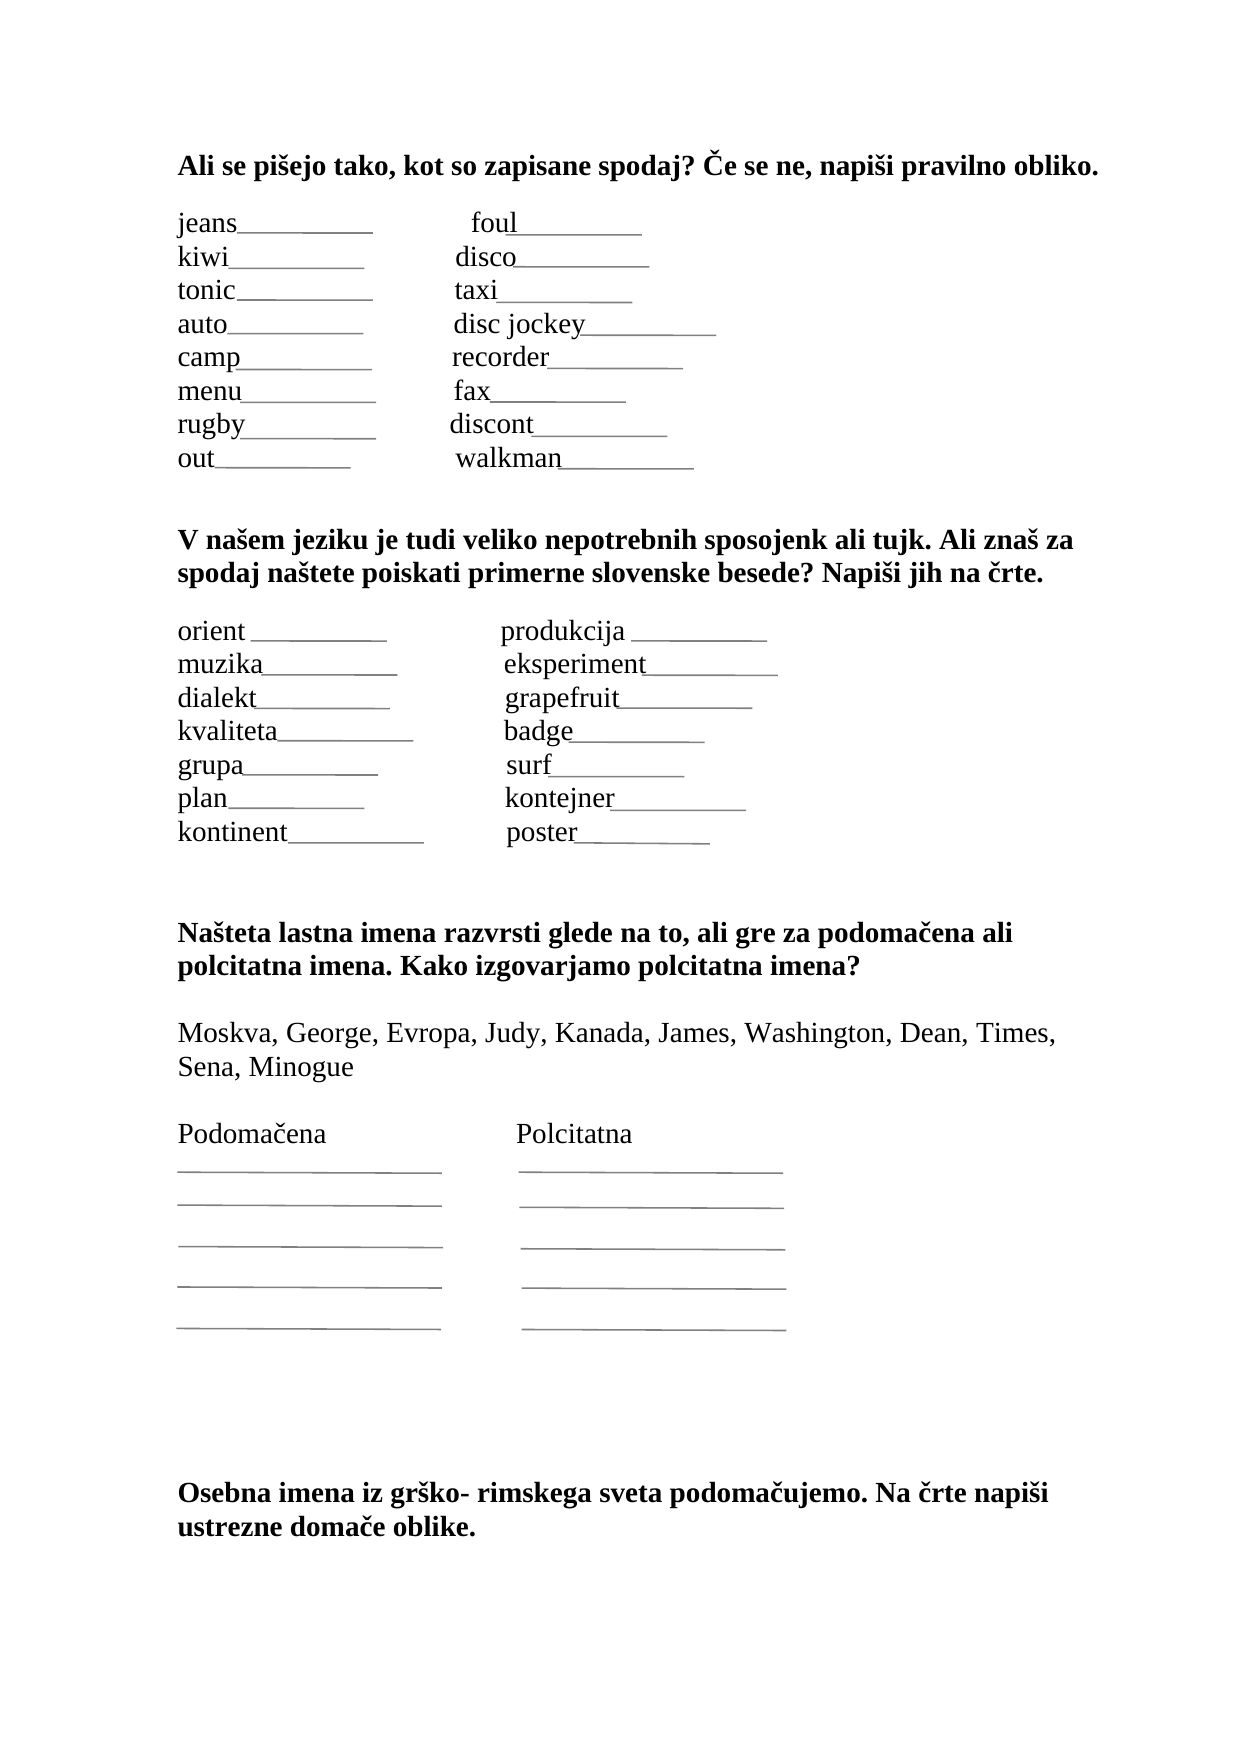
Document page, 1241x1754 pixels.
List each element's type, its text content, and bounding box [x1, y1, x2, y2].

text Moskva, George, Evropa, Judy, Kanada, James, Washington, Dean, Times, Sena, Minogue [177, 1015, 1122, 1082]
text kontinent poster [177, 814, 1122, 848]
text kiwi disco [177, 239, 1122, 272]
text menu fax [177, 373, 1122, 407]
text rugby discont [177, 407, 1122, 440]
text auto disc jockey [177, 306, 1122, 339]
text Našteta lastna imena razvrsti glede na to, ali gre za podomačena ali polcitatna imena. Kako izgovarjamo polcitatna imena? [177, 915, 1122, 982]
text plan kontejner [177, 781, 1122, 814]
text muzika eksperiment [177, 646, 1122, 680]
text jeans foul [177, 205, 1122, 239]
text V našem jeziku je tudi veliko nepotrebnih sposojenk ali tujk. Ali znaš za spodaj naštete poiskati primerne slovenske besede? Napiši jih na črte. [177, 522, 1122, 589]
text kvaliteta badge [177, 713, 1122, 747]
text Podomačena Polcitatna [177, 1116, 1122, 1149]
text grupa surf [177, 747, 1122, 781]
text Osebna imena iz grško- rimskega sveta podomačujemo. Na črte napiši ustrezne domače oblike. [177, 1476, 1122, 1543]
text out walkman [177, 440, 1122, 474]
text camp recorder [177, 339, 1122, 373]
text Ali se pišejo tako, kot so zapisane spodaj? Če se ne, napiši pravilno obliko. [177, 148, 1122, 181]
text tonic taxi [177, 272, 1122, 306]
text orient produkcija [177, 613, 1122, 646]
text dialekt grapefruit [177, 680, 1122, 713]
